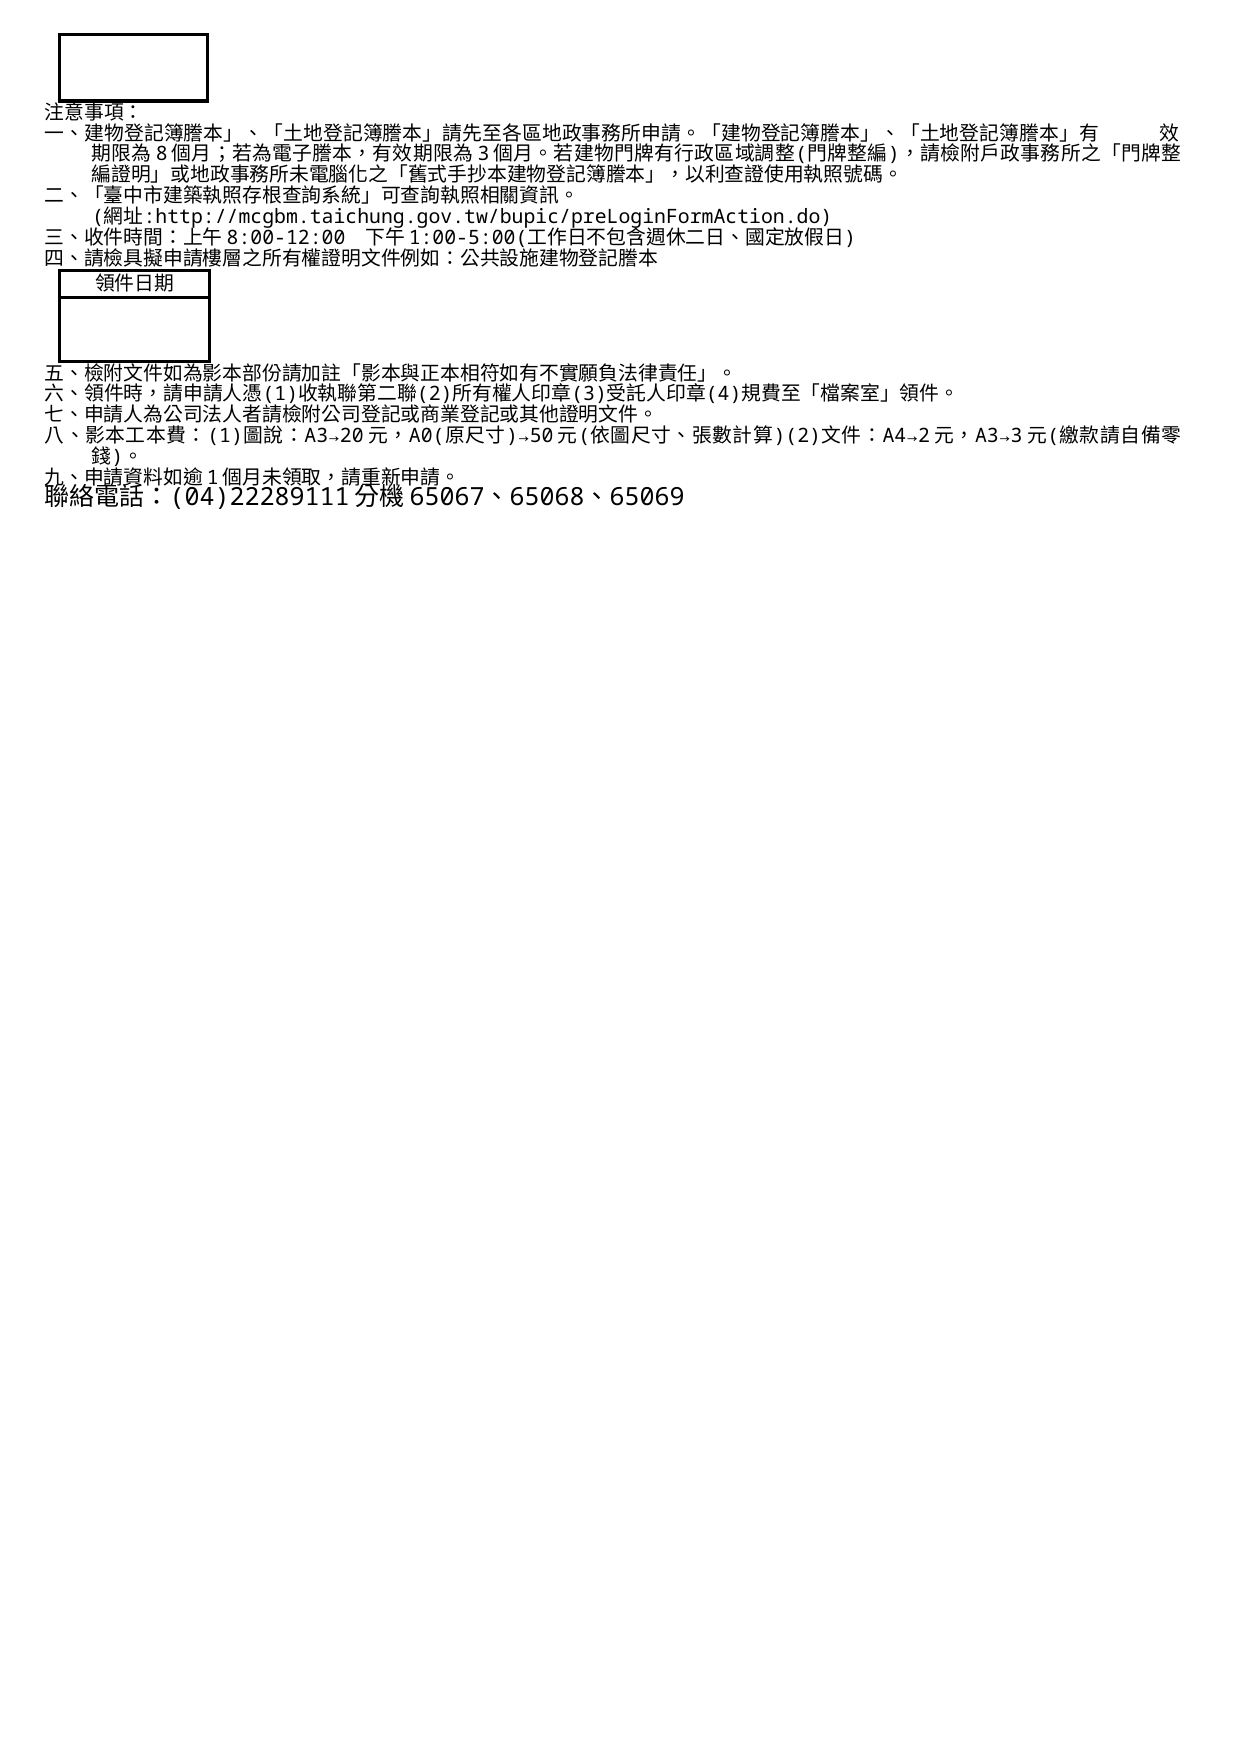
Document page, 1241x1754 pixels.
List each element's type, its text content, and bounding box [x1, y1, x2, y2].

text 三、收件時間：上午8:00-12:00 下午1:00-5:00(工作日不包含週休二日、國定放假日) [44, 227, 1181, 248]
table_header 領件日期 [61, 272, 208, 296]
text 七、申請人為公司法人者請檢附公司登記或商業登記或其他證明文件。 [44, 405, 1181, 426]
text 注意事項： [44, 102, 1181, 123]
text 聯絡電話：(04)22289111分機65067、65068、65069 [44, 488, 177, 509]
text 八、影本工本費：(1)圖說：A3→20元，A0(原尺寸)→50元(依圖尺寸、張數計算)(2)文件：A4→2元，A3→3元(繳款請自備零錢)。 [44, 426, 1181, 467]
text 六、領件時，請申請人憑(1)收執聯第二聯(2)所有權人印章(3)受託人印章(4)規費至「檔案室」領件。 [44, 384, 1181, 405]
text 五、檢附文件如為影本部份請加註「影本與正本相符如有不實願負法律責任」。 [44, 363, 1181, 384]
text 九、申請資料如逾1個月未領取，請重新申請。 [44, 467, 1181, 488]
text (網址:http://mcgbm.taichung.gov.tw/bupic/preLoginFormAction.do) [44, 207, 1181, 227]
text 四、請檢具擬申請樓層之所有權證明文件例如：公共設施建物登記謄本 [44, 248, 1181, 269]
text 二、「臺中市建築執照存根查詢系統」可查詢執照相關資訊。 [44, 186, 1181, 207]
text 聯絡電話：(04)22289111分機65067、65068、65069 [221, 488, 1181, 509]
text 一、建物登記簿謄本」、「土地登記簿謄本」請先至各區地政事務所申請。「建物登記簿謄本」、「土地登記簿謄本」有 效期限為8個月；若為電子謄本，有效期限為3個月。若建物門牌有行政區域調整(門牌整編)，請檢附戶政事務所之「門牌整編證明」或地政事務所未電腦化之「舊式手抄本建物登記簿謄本」，以利查證使用執照號碼。 [44, 123, 1181, 186]
text 聯絡電話：(04)22289111分機65067、65068、65069 [176, 488, 222, 509]
table_cell [61, 36, 206, 99]
table_cell [61, 299, 208, 360]
